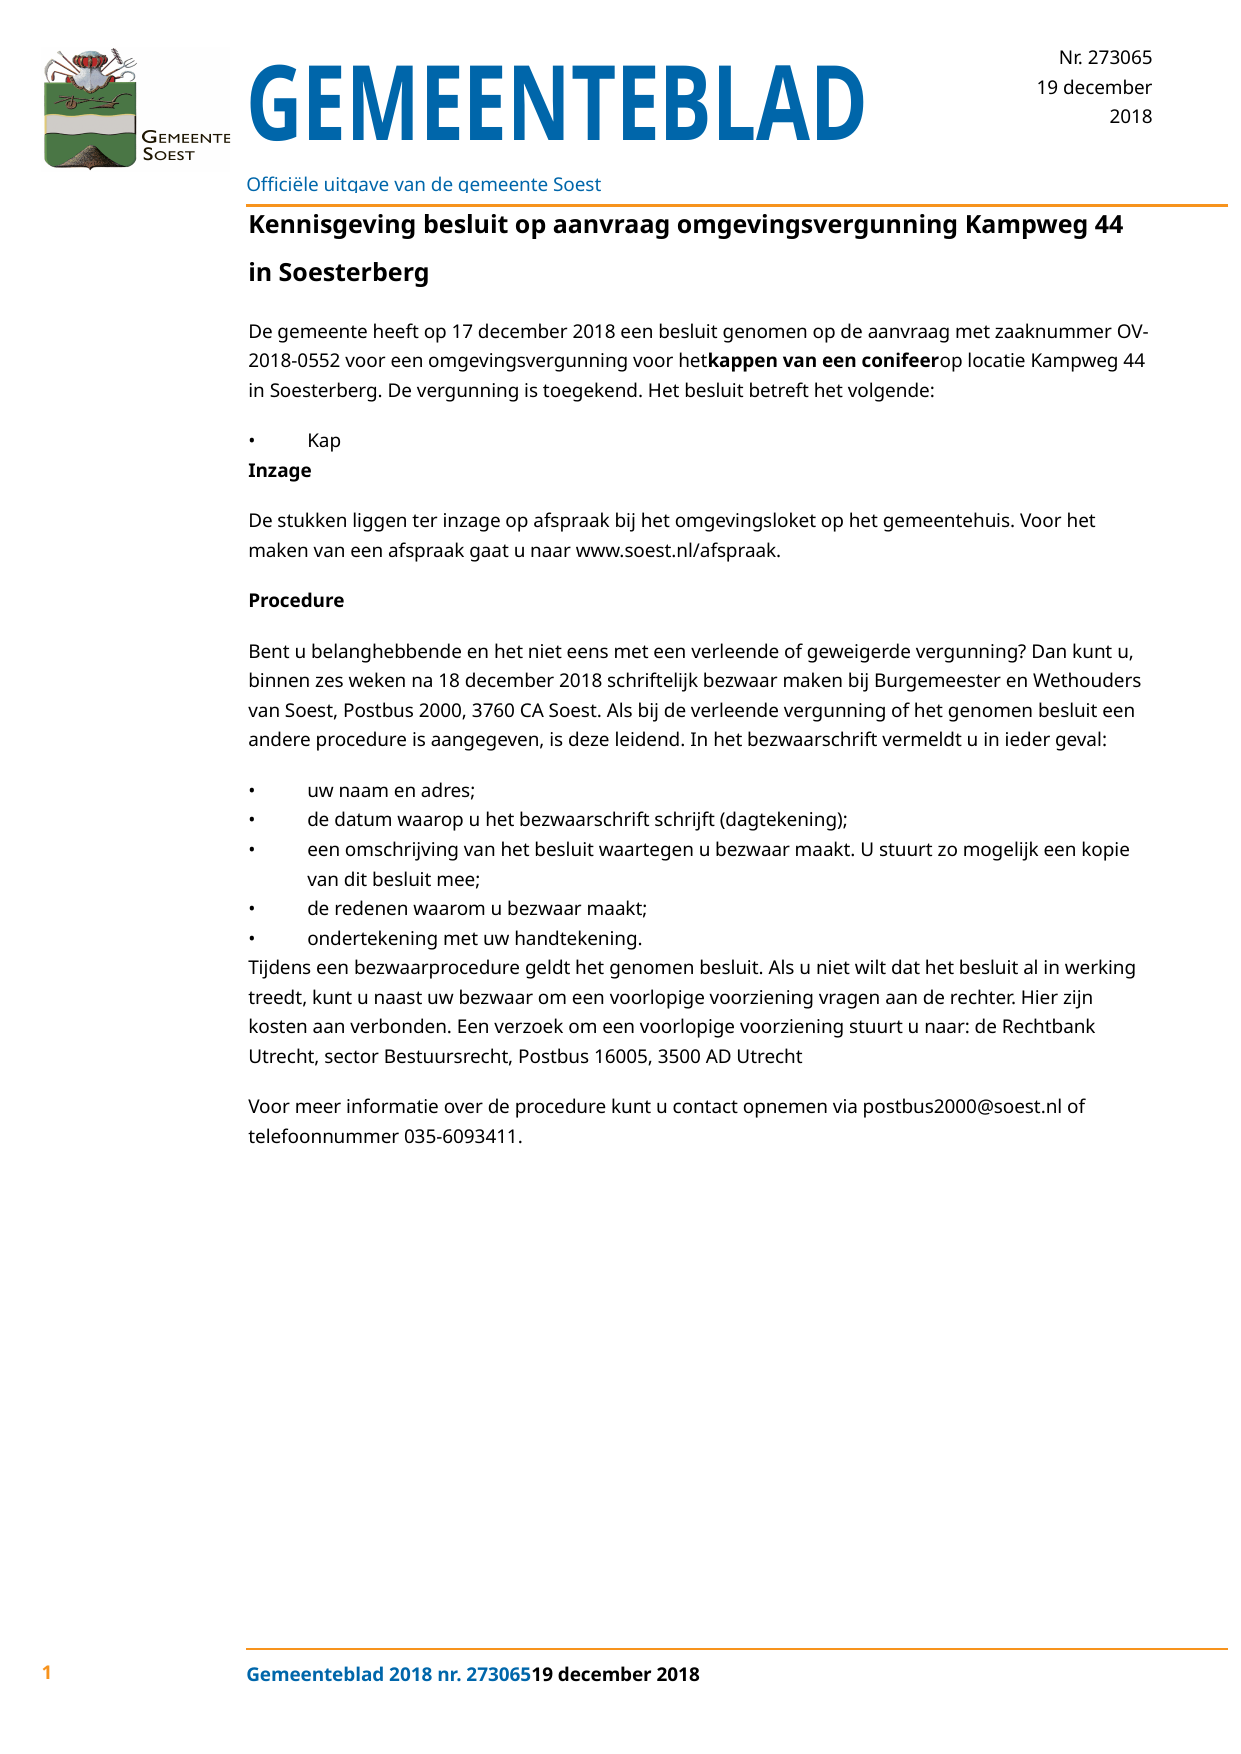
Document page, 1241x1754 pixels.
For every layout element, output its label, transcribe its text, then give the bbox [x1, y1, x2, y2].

list Kap [248, 427, 1152, 453]
picture [41, 47, 231, 172]
list een omschrijving van het besluit waartegen u bezwaar maakt. U stuurt zo mogelijk een kopie van dit besluit mee; [248, 836, 1152, 892]
text Kennisgeving besluit op aanvraag omgevingsvergunning Kampweg 44 in Soesterberg [248, 207, 1152, 288]
list uw naam en adres; [248, 777, 1152, 803]
text Inzage [248, 457, 1152, 483]
list de datum waarop u het bezwaarschrift schrijft (dagtekening); [248, 807, 1152, 832]
text Procedure [248, 587, 1152, 613]
list ondertekening met uw handtekening. [248, 925, 1152, 951]
list de redenen waarom u bezwaar maakt; [248, 895, 1152, 921]
text Bent u belanghebbende en het niet eens met een verleende of geweigerde vergunning? Dan kunt u, binnen zes weken na 18 december 2018 schriftelijk bezwaar maken bij Burgemeester en Wethouders van Soest, Postbus 2000, 3760 CA Soest. Als bij de verleende vergunning of het genomen besluit een andere procedure is aangegeven, is deze leidend. In het bezwaarschrift vermeldt u in ieder geval: [248, 638, 1152, 752]
text Tijdens een bezwaarprocedure geldt het genomen besluit. Als u niet wilt dat het besluit al in werking treedt, kunt u naast uw bezwaar om een voorlopige voorziening vragen aan de rechter. Hier zijn kosten aan verbonden. Een verzoek om een voorlopige voorziening stuurt u naar: de Rechtbank Utrecht, sector Bestuursrecht, Postbus 16005, 3500 AD Utrecht [248, 954, 1152, 1069]
text De stukken liggen ter inzage op afspraak bij het omgevingsloket op het gemeentehuis. Voor het maken van een afspraak gaat u naar www.soest.nl/afspraak. [248, 507, 1152, 563]
text Voor meer informatie over de procedure kunt u contact opnemen via postbus2000@soest.nl of telefoonnummer 035-6093411. [248, 1094, 1152, 1149]
text De gemeente heeft op 17 december 2018 een besluit genomen op de aanvraag met zaaknummer OV-2018-0552 voor een omgevingsvergunning voor hetkappen van een conifeerop locatie Kampweg 44 in Soesterberg. De vergunning is toegekend. Het besluit betreft het volgende: [248, 318, 1152, 403]
